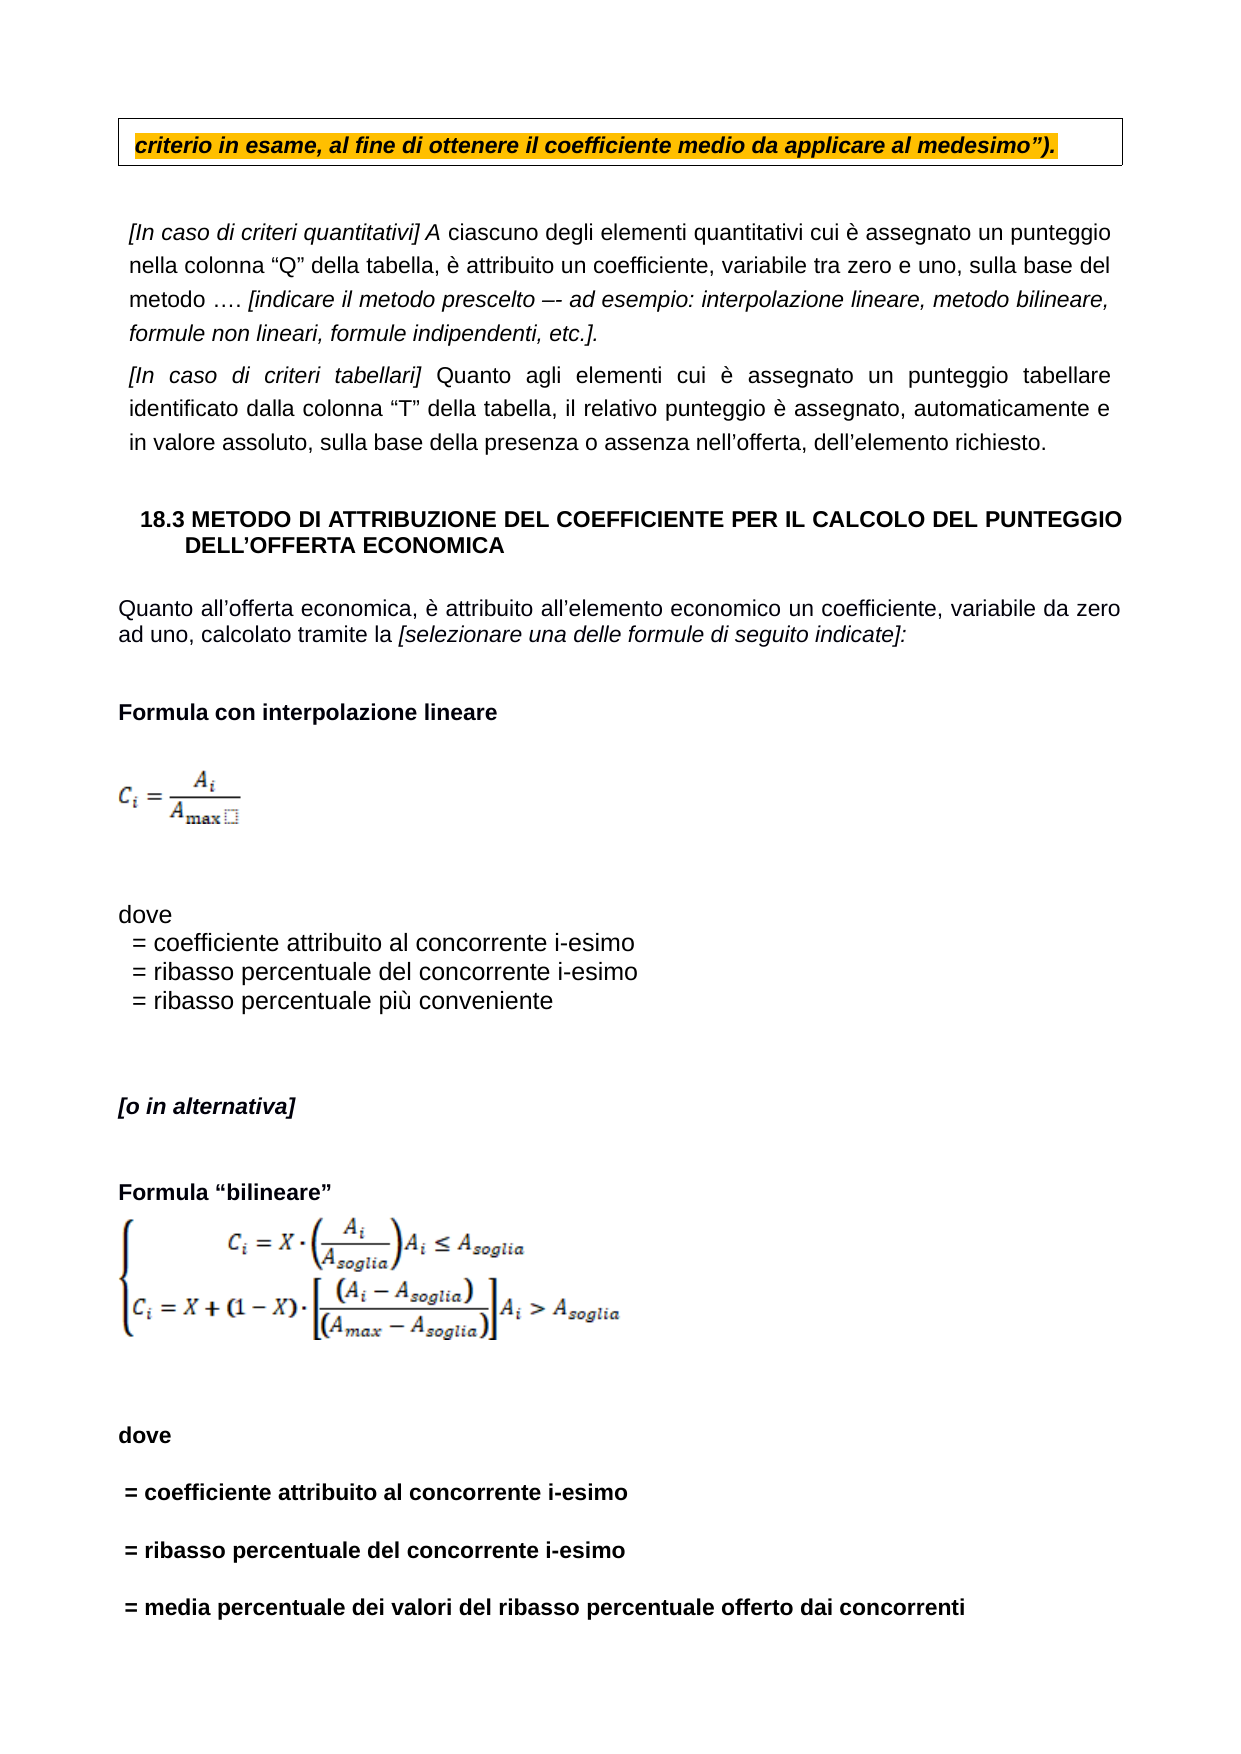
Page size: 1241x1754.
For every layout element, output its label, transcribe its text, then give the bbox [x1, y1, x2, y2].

text Formula con interpolazione lineare [118, 699, 1122, 725]
picture [118, 1215, 625, 1340]
text [In caso di criteri tabellari] Quanto agli elementi cui è assegnato un punteggio tabellare identificato dalla colonna “T” della tabella, il relativo punteggio è assegnato, automaticamente e in valore assoluto, sulla base della presenza o assenza nell’offerta, dell’elemento richiesto. [129, 362, 1112, 455]
text = ribasso percentuale del concorrente i-esimo [118, 957, 1122, 986]
text dove [118, 1415, 1122, 1448]
table_header criterio in esame, al fine di ottenere il coefficiente medio da applicare al medesimo”). [119, 119, 1122, 164]
text = coefficiente attribuito al concorrente i-esimo [118, 1473, 1122, 1505]
text = media percentuale dei valori del ribasso percentuale offerto dai concorrenti [118, 1588, 1122, 1620]
text [In caso di criteri quantitativi] A ciascuno degli elementi quantitativi cui è assegnato un punteggio nella colonna “Q” della tabella, è attribuito un coefficiente, variabile tra zero e uno, sulla base del metodo …. [indicare il metodo prescelto –- ad esempio: interpolazione lineare, metodo bilineare, formule non lineari, formule indipendenti, etc.]. [129, 219, 1112, 346]
subtitle 18.3 METODO DI ATTRIBUZIONE DEL COEFFICIENTE PER IL CALCOLO DEL PUNTEGGIO DELL’OFFERTA ECONOMICA [140, 506, 1122, 558]
text = coefficiente attribuito al concorrente i-esimo [118, 928, 1122, 957]
text [o in alternativa] [118, 1093, 1122, 1119]
text = ribasso percentuale più conveniente [118, 986, 1122, 1014]
text = ribasso percentuale del concorrente i-esimo [118, 1530, 1122, 1563]
text dove [118, 899, 1122, 928]
text Formula “bilineare” [118, 1179, 1122, 1206]
text Quanto all’offerta economica, è attribuito all’elemento economico un coefficiente, variabile da zero ad uno, calcolato tramite la [selezionare una delle formule di seguito indicate]: [118, 595, 1122, 647]
picture [118, 768, 244, 824]
